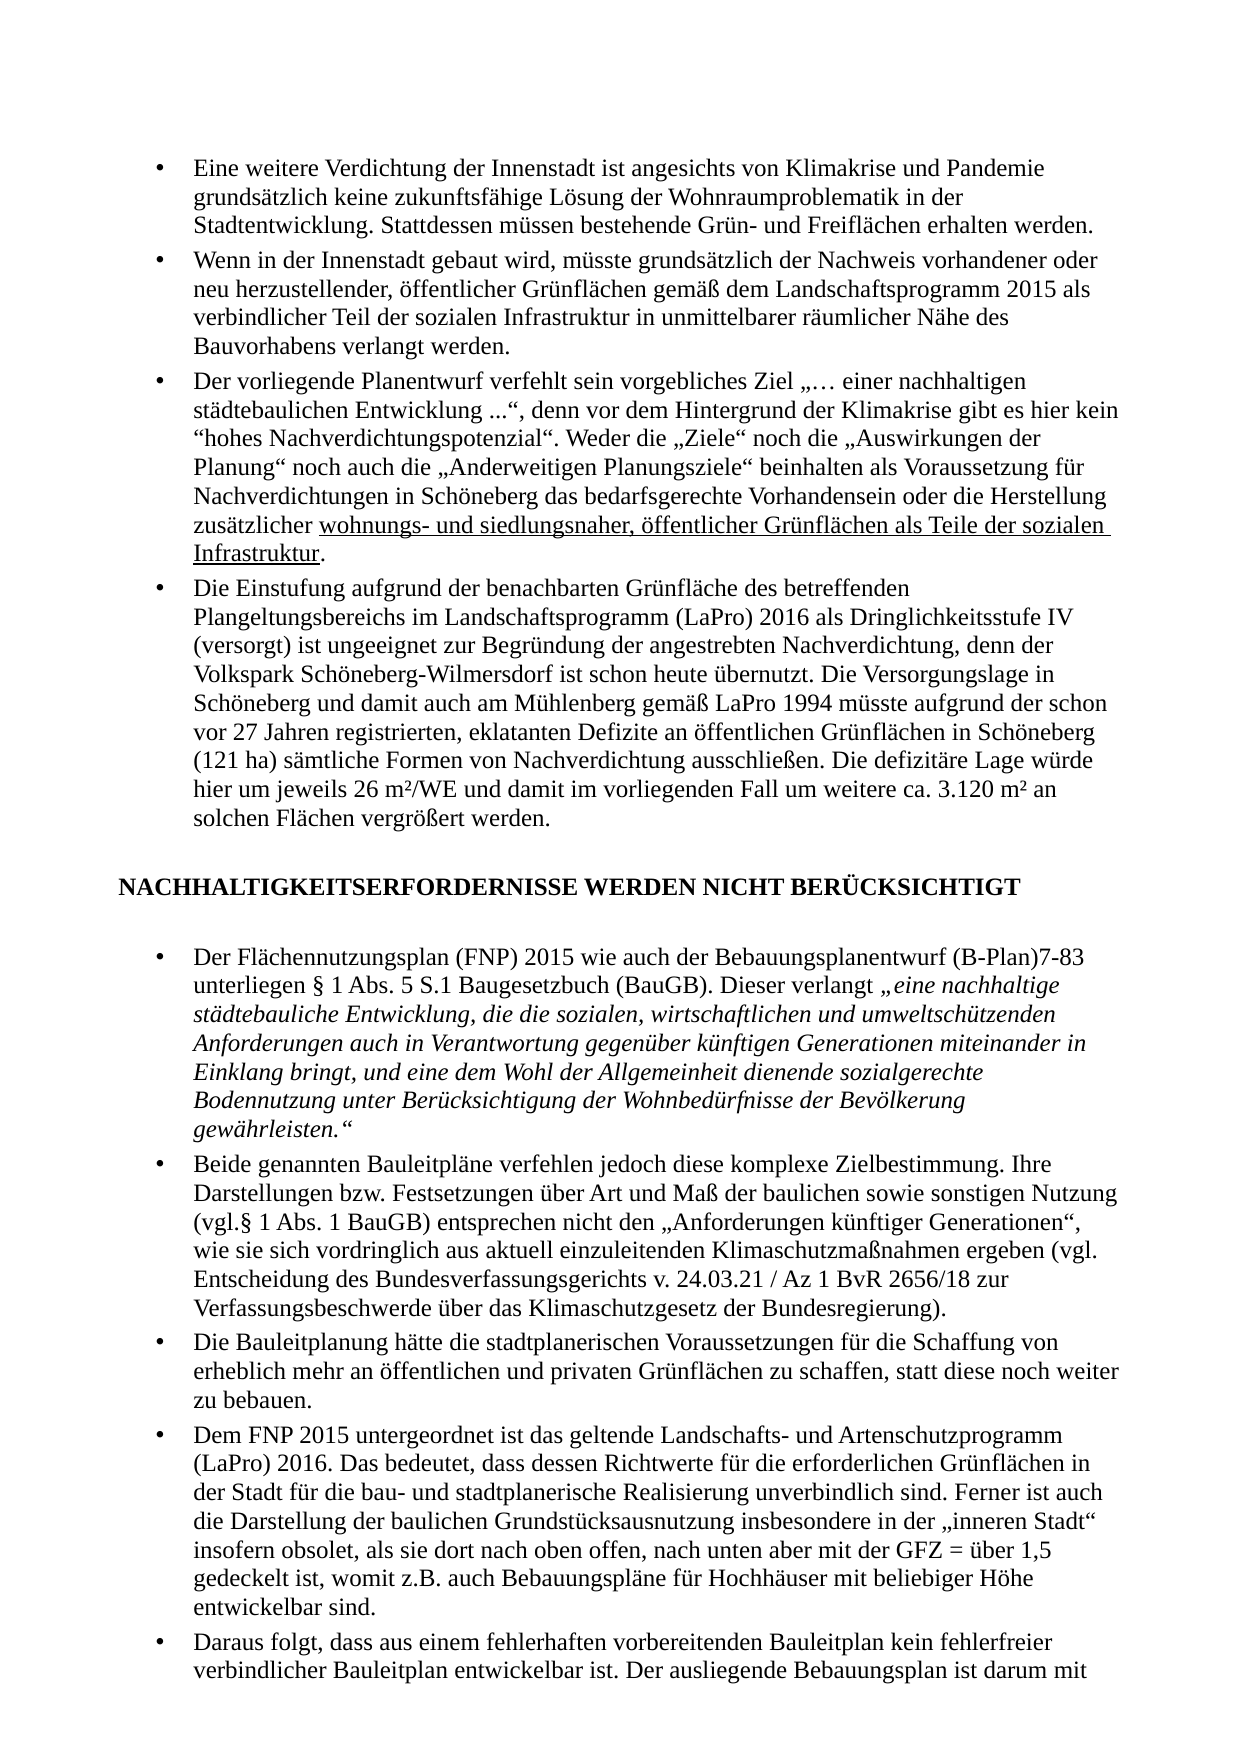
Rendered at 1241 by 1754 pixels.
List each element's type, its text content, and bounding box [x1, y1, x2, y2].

list Wenn in der Innenstadt gebaut wird, müsste grundsätzlich der Nachweis vorhandener oder neu herzustellender, öffentlicher Grünflächen gemäß dem Landschaftsprogramm 2015 als verbindlicher Teil der sozialen Infrastruktur in unmittelbarer räumlicher Nähe des Bauvorhabens verlangt werden. [156, 245, 1122, 360]
list Der Flächennutzungsplan (FNP) 2015 wie auch der Bebauungsplanentwurf (B-Plan)7-83 unterliegen § 1 Abs. 5 S.1 Baugesetzbuch (BauGB). Dieser verlangt „eine nachhaltige städtebauliche Entwicklung, die die sozialen, wirtschaftlichen und umweltschützenden Anforderungen auch in Verantwortung gegenüber künftigen Generationen miteinander in Einklang bringt, und eine dem Wohl der Allgemeinheit dienende sozialgerechte Bodennutzung unter Berücksichtigung der Wohnbedürfnisse der Bevölkerung gewährleisten.“ [156, 942, 1122, 1143]
list Beide genannten Bauleitpläne verfehlen jedoch diese komplexe Zielbestimmung. Ihre Darstellungen bzw. Festsetzungen über Art und Maß der baulichen sowie sonstigen Nutzung (vgl.§ 1 Abs. 1 BauGB) entsprechen nicht den „Anforderungen künftiger Generationen“, wie sie sich vordringlich aus aktuell einzuleitenden Klimaschutzmaßnahmen ergeben (vgl. Entscheidung des Bundesverfassungsgerichts v. 24.03.21 / Az 1 BvR 2656/18 zur Verfassungsbeschwerde über das Klimaschutzgesetz der Bundesregierung). [156, 1149, 1122, 1322]
list Daraus folgt, dass aus einem fehlerhaften vorbereitenden Bauleitplan kein fehlerfreier verbindlicher Bauleitplan entwickelbar ist. Der ausliegende Bebauungsplan ist darum mit [156, 1627, 1122, 1684]
text NACHHALTIGKEITSERFORDERNISSE WERDEN NICHT BERÜCKSICHTIGT [118, 872, 1122, 901]
list Die Bauleitplanung hätte die stadtplanerischen Voraussetzungen für die Schaffung von erheblich mehr an öffentlichen und privaten Grünflächen zu schaffen, statt diese noch weiter zu bebauen. [156, 1327, 1122, 1414]
list Eine weitere Verdichtung der Innenstadt ist angesichts von Klimakrise und Pandemie grundsätzlich keine zukunftsfähige Lösung der Wohnraumproblematik in der Stadtentwicklung. Stattdessen müssen bestehende Grün- und Freiflächen erhalten werden. [156, 153, 1122, 239]
list Dem FNP 2015 untergeordnet ist das geltende Landschafts- und Artenschutzprogramm (LaPro) 2016. Das bedeutet, dass dessen Richtwerte für die erforderlichen Grünflächen in der Stadt für die bau- und stadtplanerische Realisierung unverbindlich sind. Ferner ist auch die Darstellung der baulichen Grundstücksausnutzung insbesondere in der „inneren Stadt“ insofern obsolet, als sie dort nach oben offen, nach unten aber mit der GFZ = über 1,5 gedeckelt ist, womit z.B. auch Bebauungspläne für Hochhäuser mit beliebiger Höhe entwickelbar sind. [156, 1420, 1122, 1621]
list Der vorliegende Planentwurf verfehlt sein vorgebliches Ziel „… einer nachhaltigen städtebaulichen Entwicklung ...“, denn vor dem Hintergrund der Klimakrise gibt es hier kein “hohes Nachverdichtungspotenzial“. Weder die „Ziele“ noch die „Auswirkungen der Planung“ noch auch die „Anderweitigen Planungsziele“ beinhalten als Voraussetzung für Nachverdichtungen in Schöneberg das bedarfsgerechte Vorhandensein oder die Herstellung zusätzlicher wohnungs- und siedlungsnaher, öffentlicher Grünflächen als Teile der sozialen Infrastruktur. [156, 366, 1122, 567]
list Die Einstufung aufgrund der benachbarten Grünfläche des betreffenden Plangeltungsbereichs im Landschaftsprogramm (LaPro) 2016 als Dringlichkeitsstufe IV (versorgt) ist ungeeignet zur Begründung der angestrebten Nachverdichtung, denn der Volkspark Schöneberg-Wilmersdorf ist schon heute übernutzt. Die Versorgungslage in Schöneberg und damit auch am Mühlenberg gemäß LaPro 1994 müsste aufgrund der schon vor 27 Jahren registrierten, eklatanten Defizite an öffentlichen Grünflächen in Schöneberg (121 ha) sämtliche Formen von Nachverdichtung ausschließen. Die defizitäre Lage würde hier um jeweils 26 m²/WE und damit im vorliegenden Fall um weitere ca. 3.120 m² an solchen Flächen vergrößert werden. [156, 573, 1122, 832]
